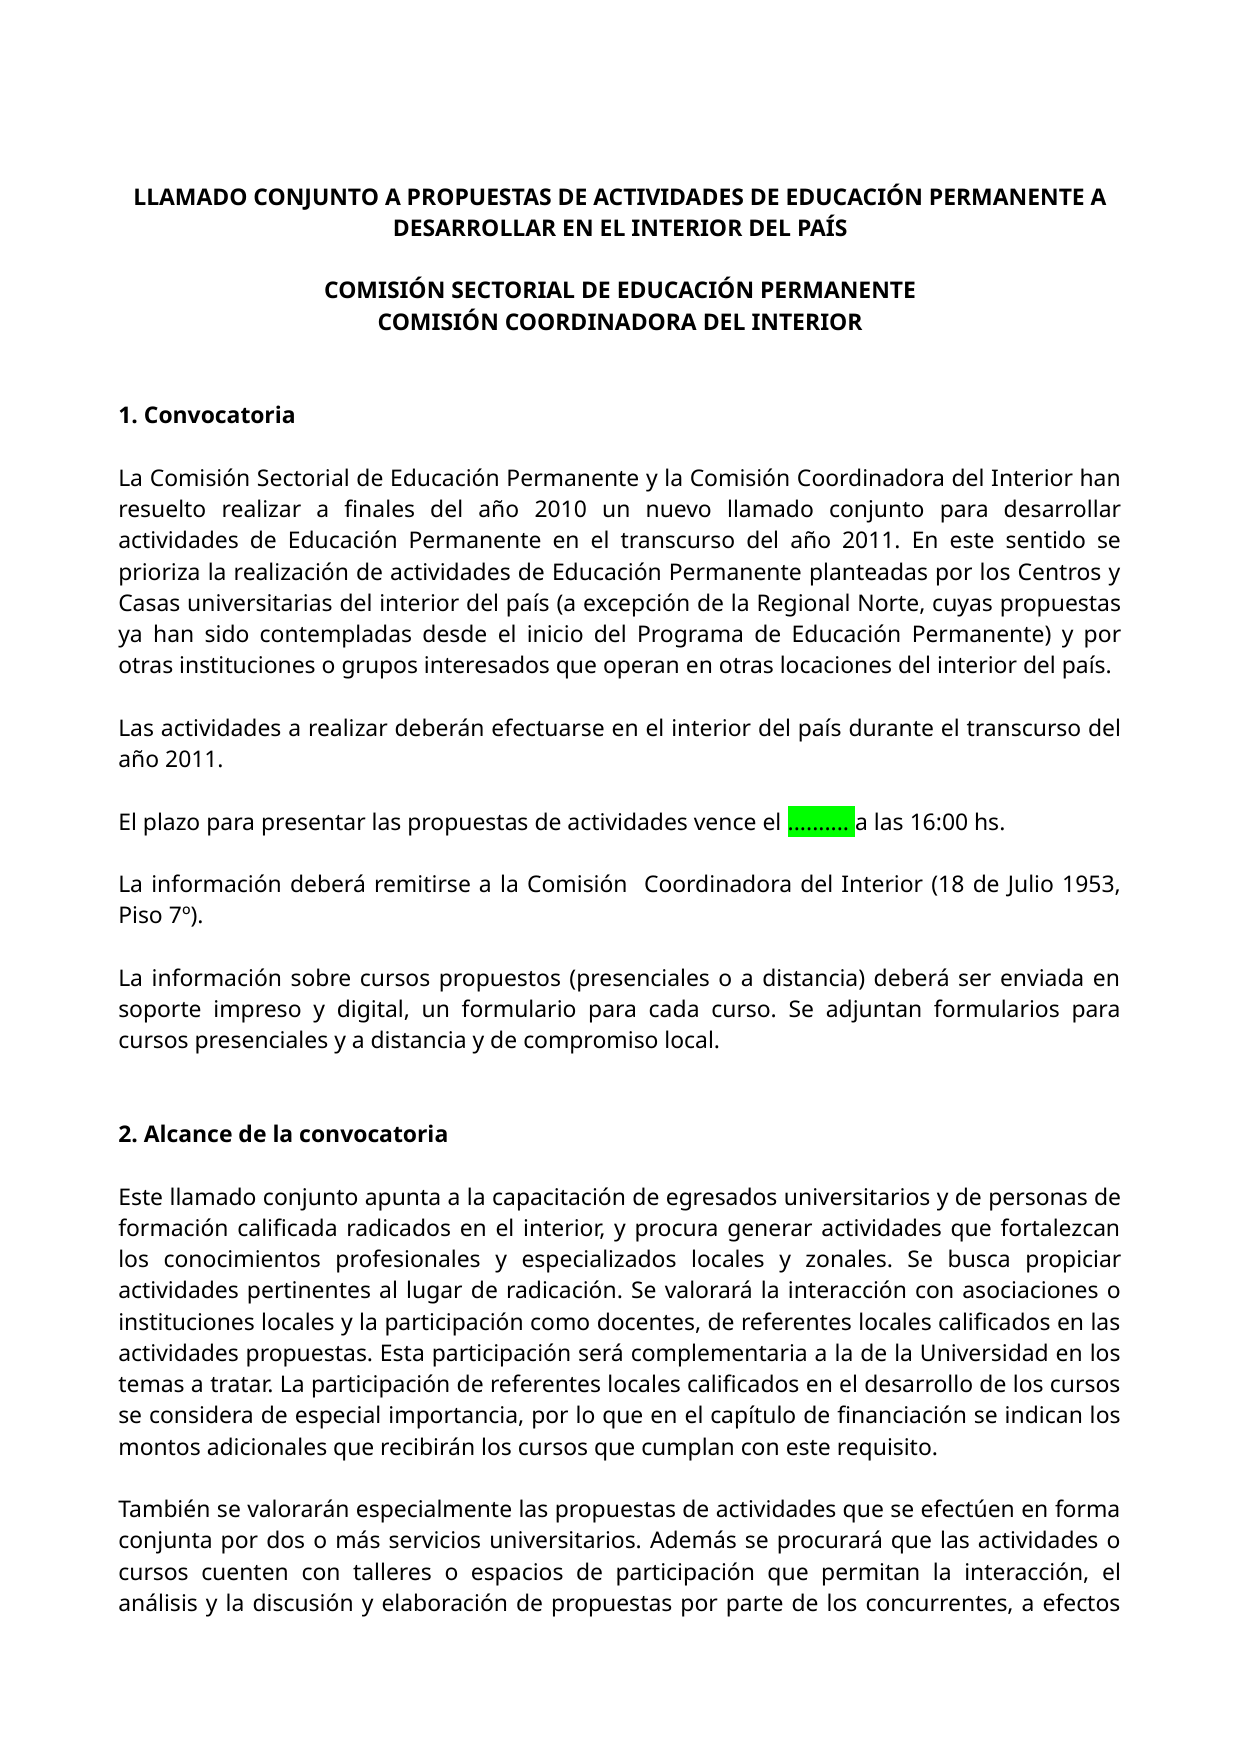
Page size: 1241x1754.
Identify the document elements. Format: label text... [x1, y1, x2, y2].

text Este llamado conjunto apunta a la capacitación de egresados universitarios y de personas de formación calificada radicados en el interior, y procura generar actividades que fortalezcan los conocimientos profesionales y especializados locales y zonales. Se busca propiciar actividades pertinentes al lugar de radicación. Se valorará la interacción con asociaciones o instituciones locales y la participación como docentes, de referentes locales calificados en las actividades propuestas. Esta participación será complementaria a la de la Universidad en los temas a tratar. La participación de referentes locales calificados en el desarrollo de los cursos se considera de especial importancia, por lo que en el capítulo de financiación se indican los montos adicionales que recibirán los cursos que cumplan con este requisito. [118, 1181, 1122, 1462]
text La información sobre cursos propuestos (presenciales o a distancia) deberá ser enviada en soporte impreso y digital, un formulario para cada curso. Se adjuntan formularios para cursos presenciales y a distancia y de compromiso local. [118, 962, 1122, 1056]
text COMISIÓN COORDINADORA DEL INTERIOR [118, 306, 1122, 337]
text 1. Convocatoria [118, 399, 1122, 431]
text Las actividades a realizar deberán efectuarse en el interior del país durante el transcurso del año 2011. [118, 712, 1122, 774]
text También se valorarán especialmente las propuestas de actividades que se efectúen en forma conjunta por dos o más servicios universitarios. Además se procurará que las actividades o cursos cuenten con talleres o espacios de participación que permitan la interacción, el análisis y la discusión y elaboración de propuestas por parte de los concurrentes, a efectos [118, 1493, 1122, 1618]
text El plazo para presentar las propuestas de actividades vence el .......... a las 16:00 hs. [118, 806, 1122, 837]
text 2. Alcance de la convocatoria [118, 1118, 1122, 1149]
text COMISIÓN SECTORIAL DE EDUCACIÓN PERMANENTE [118, 274, 1122, 306]
text La Comisión Sectorial de Educación Permanente y la Comisión Coordinadora del Interior han resuelto realizar a finales del año 2010 un nuevo llamado conjunto para desarrollar actividades de Educación Permanente en el transcurso del año 2011. En este sentido se prioriza la realización de actividades de Educación Permanente planteadas por los Centros y Casas universitarias del interior del país (a excepción de la Regional Norte, cuyas propuestas ya han sido contempladas desde el inicio del Programa de Educación Permanente) y por otras instituciones o grupos interesados que operan en otras locaciones del interior del país. [118, 462, 1122, 681]
text LLAMADO CONJUNTO A PROPUESTAS DE ACTIVIDADES DE EDUCACIÓN PERMANENTE A DESARROLLAR EN EL INTERIOR DEL PAÍS [118, 181, 1122, 243]
text La información deberá remitirse a la Comisión Coordinadora del Interior (18 de Julio 1953, Piso 7º). [118, 868, 1122, 931]
